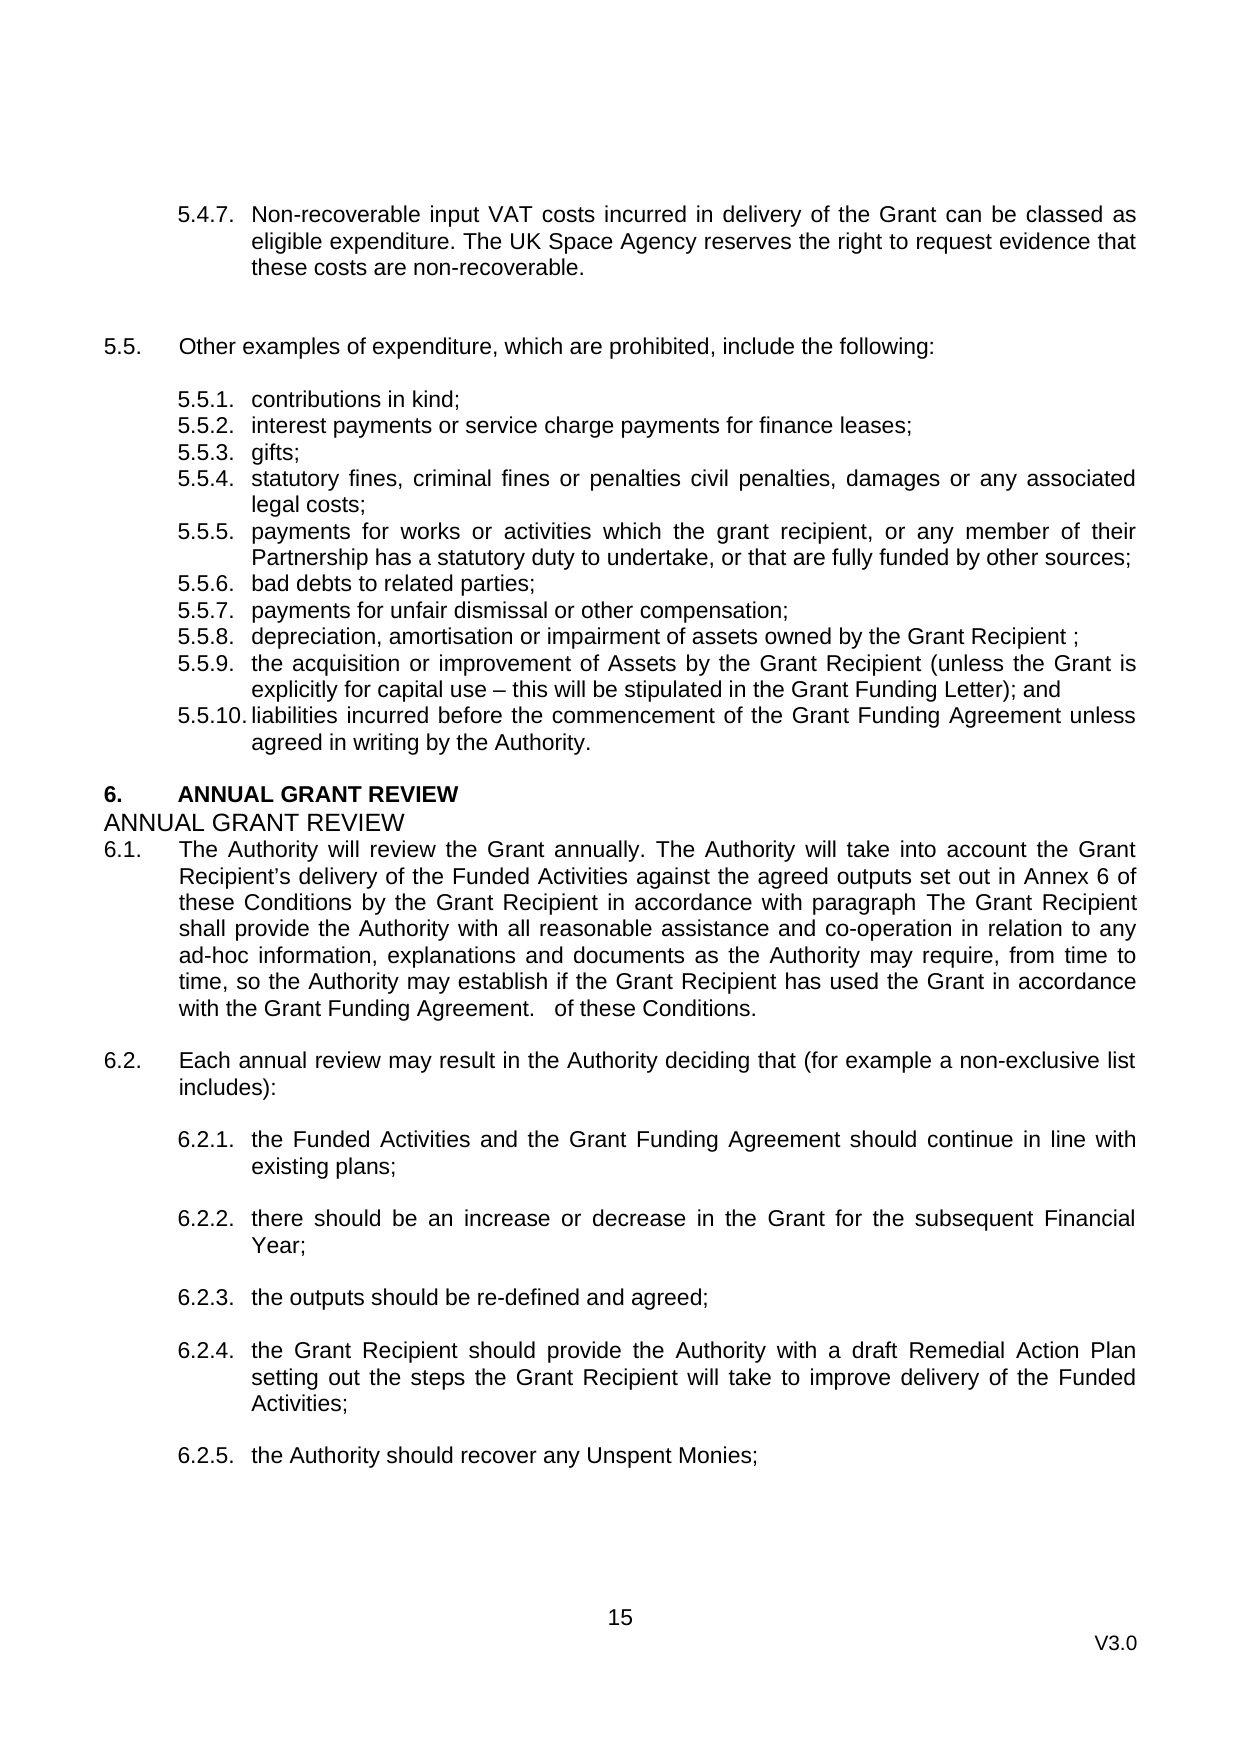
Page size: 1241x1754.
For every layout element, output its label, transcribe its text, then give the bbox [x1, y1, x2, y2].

list payments for works or activities which the grant recipient, or any member of their Partnership has a statutory duty to undertake, or that are fully funded by other sources; [177, 518, 1137, 570]
list Other examples of expenditure, which are prohibited, include the following: [103, 333, 1137, 359]
list interest payments or service charge payments for finance leases; [177, 412, 1137, 439]
list payments for unfair dismissal or other compensation; [177, 597, 1137, 623]
list there should be an increase or decrease in the Grant for the subsequent Financial Year; [177, 1205, 1137, 1258]
list statutory fines, criminal fines or penalties civil penalties, damages or any associated legal costs; [177, 465, 1137, 518]
list the outputs should be re-defined and agreed; [177, 1284, 1137, 1311]
list depreciation, amortisation or impairment of assets owned by the Grant Recipient ; [177, 623, 1137, 649]
subtitle ANNUAL GRANT REVIEW [103, 781, 1137, 808]
list the acquisition or improvement of Assets by the Grant Recipient (unless the Grant is explicitly for capital use – this will be stipulated in the Grant Funding Letter); and [177, 649, 1137, 702]
list liabilities incurred before the commencement of the Grant Funding Agreement unless agreed in writing by the Authority. [177, 702, 1137, 755]
list the Funded Activities and the Grant Funding Agreement should continue in line with existing plans; [177, 1126, 1137, 1179]
list the Grant Recipient should provide the Authority with a draft Remedial Action Plan setting out the steps the Grant Recipient will take to improve delivery of the Funded Activities; [177, 1337, 1137, 1416]
list bad debts to related parties; [177, 570, 1137, 597]
list the Authority should recover any Unspent Monies; [177, 1442, 1137, 1469]
list Each annual review may result in the Authority deciding that (for example a non-exclusive list includes): [103, 1047, 1137, 1100]
list contributions in kind; [177, 386, 1137, 412]
list Non-recoverable input VAT costs incurred in delivery of the Grant can be classed as eligible expenditure. The UK Space Agency reserves the right to request evidence that these costs are non-recoverable. [177, 201, 1137, 281]
list gifts; [177, 439, 1137, 465]
list The Authority will review the Grant annually. The Authority will take into account the Grant Recipient’s delivery of the Funded Activities against the agreed outputs set out in Annex 6 of these Conditions by the Grant Recipient in accordance with paragraph 7.2 of these Conditions. [103, 836, 1137, 1021]
